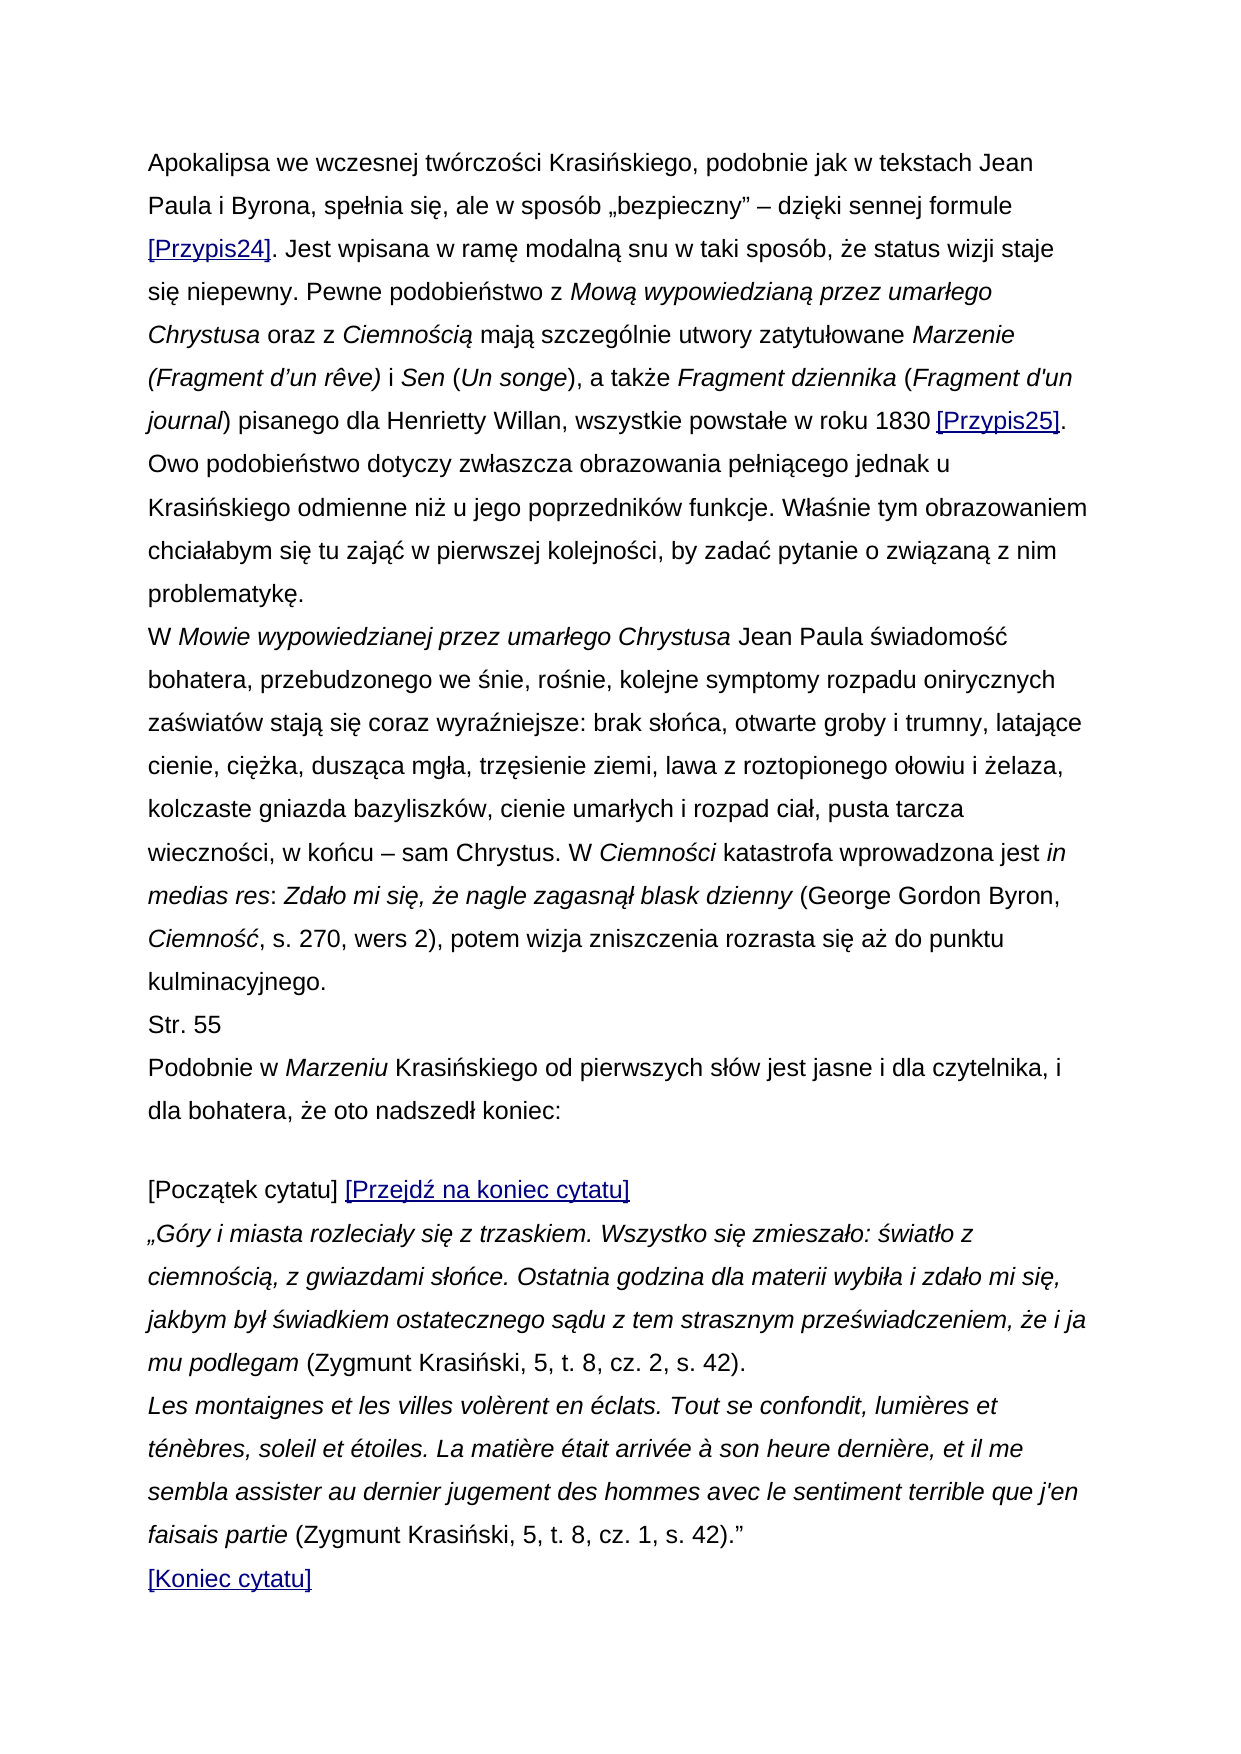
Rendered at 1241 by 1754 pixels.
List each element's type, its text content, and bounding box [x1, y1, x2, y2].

text Apokalipsa we wczesnej twórczości Krasińskiego, podobnie jak w tekstach Jean Paula i Byrona, spełnia się, ale w sposób „bezpieczny” – dzięki sennej formule [Przypis24]. Jest wpisana w ramę modalną snu w taki sposób, że status wizji staje się niepewny. Pewne podobieństwo z Mową wypowiedzianą przez umarłego Chrystusa oraz z Ciemnością mają szczególnie utwory zatytułowane Marzenie (Fragment d’un rêve) i Sen (Un songe), a także Fragment dziennika (Fragment d'un journal) pisanego dla Henrietty Willan, wszystkie powstałe w roku 1830 [Przypis25]. Owo podobieństwo dotyczy zwłaszcza obrazowania pełniącego jednak u Krasińskiego odmienne niż u jego poprzedników funkcje. Właśnie tym obrazowaniem chciałabym się tu zająć w pierwszej kolejności, by zadać pytanie o związaną z nim problematykę. [148, 148, 1093, 608]
text [Początek cytatu] [Przejdź na koniec cytatu] [148, 1176, 1093, 1204]
text [Koniec cytatu] [148, 1564, 1093, 1592]
text Podobnie w Marzeniu Krasińskiego od pierwszych słów jest jasne i dla czytelnika, i dla bohatera, że oto nadszedł koniec: [148, 1053, 1093, 1125]
text Les montaignes et les villes volèrent en éclats. Tout se confondit, lumières et ténèbres, soleil et étoiles. La matière était arrivée à son heure dernière, et il me sembla assister au dernier jugement des hommes avec le sentiment terrible que j'en faisais partie (Zygmunt Krasiński, 5, t. 8, cz. 1, s. 42).” [148, 1391, 1093, 1549]
text W Mowie wypowiedzianej przez umarłego Chrystusa Jean Paula świadomość bohatera, przebudzonego we śnie, rośnie, kolejne symptomy rozpadu onirycznych zaświatów stają się coraz wyraźniejsze: brak słońca, otwarte groby i trumny, latające cienie, ciężka, dusząca mgła, trzęsienie ziemi, lawa z roztopionego ołowiu i żelaza, kolczaste gniazda bazyliszków, cienie umarłych i rozpad ciał, pusta tarcza wieczności, w końcu – sam Chrystus. W Ciemności katastrofa wprowadzona jest in medias res: Zdało mi się, że nagle zagasnął blask dzienny (George Gordon Byron, Ciemność, s. 270, wers 2), potem wizja zniszczenia rozrasta się aż do punktu kulminacyjnego. [148, 622, 1093, 996]
text Str. 55 [148, 1010, 1093, 1039]
text „Góry i miasta rozleciały się z trzaskiem. Wszystko się zmieszało: światło z ciemnością, z gwiazdami słońce. Ostatnia godzina dla materii wybiła i zdało mi się, jakbym był świadkiem ostatecznego sądu z tem strasznym przeświadczeniem, że i ja mu podlegam (Zygmunt Krasiński, 5, t. 8, cz. 2, s. 42). [148, 1219, 1093, 1377]
